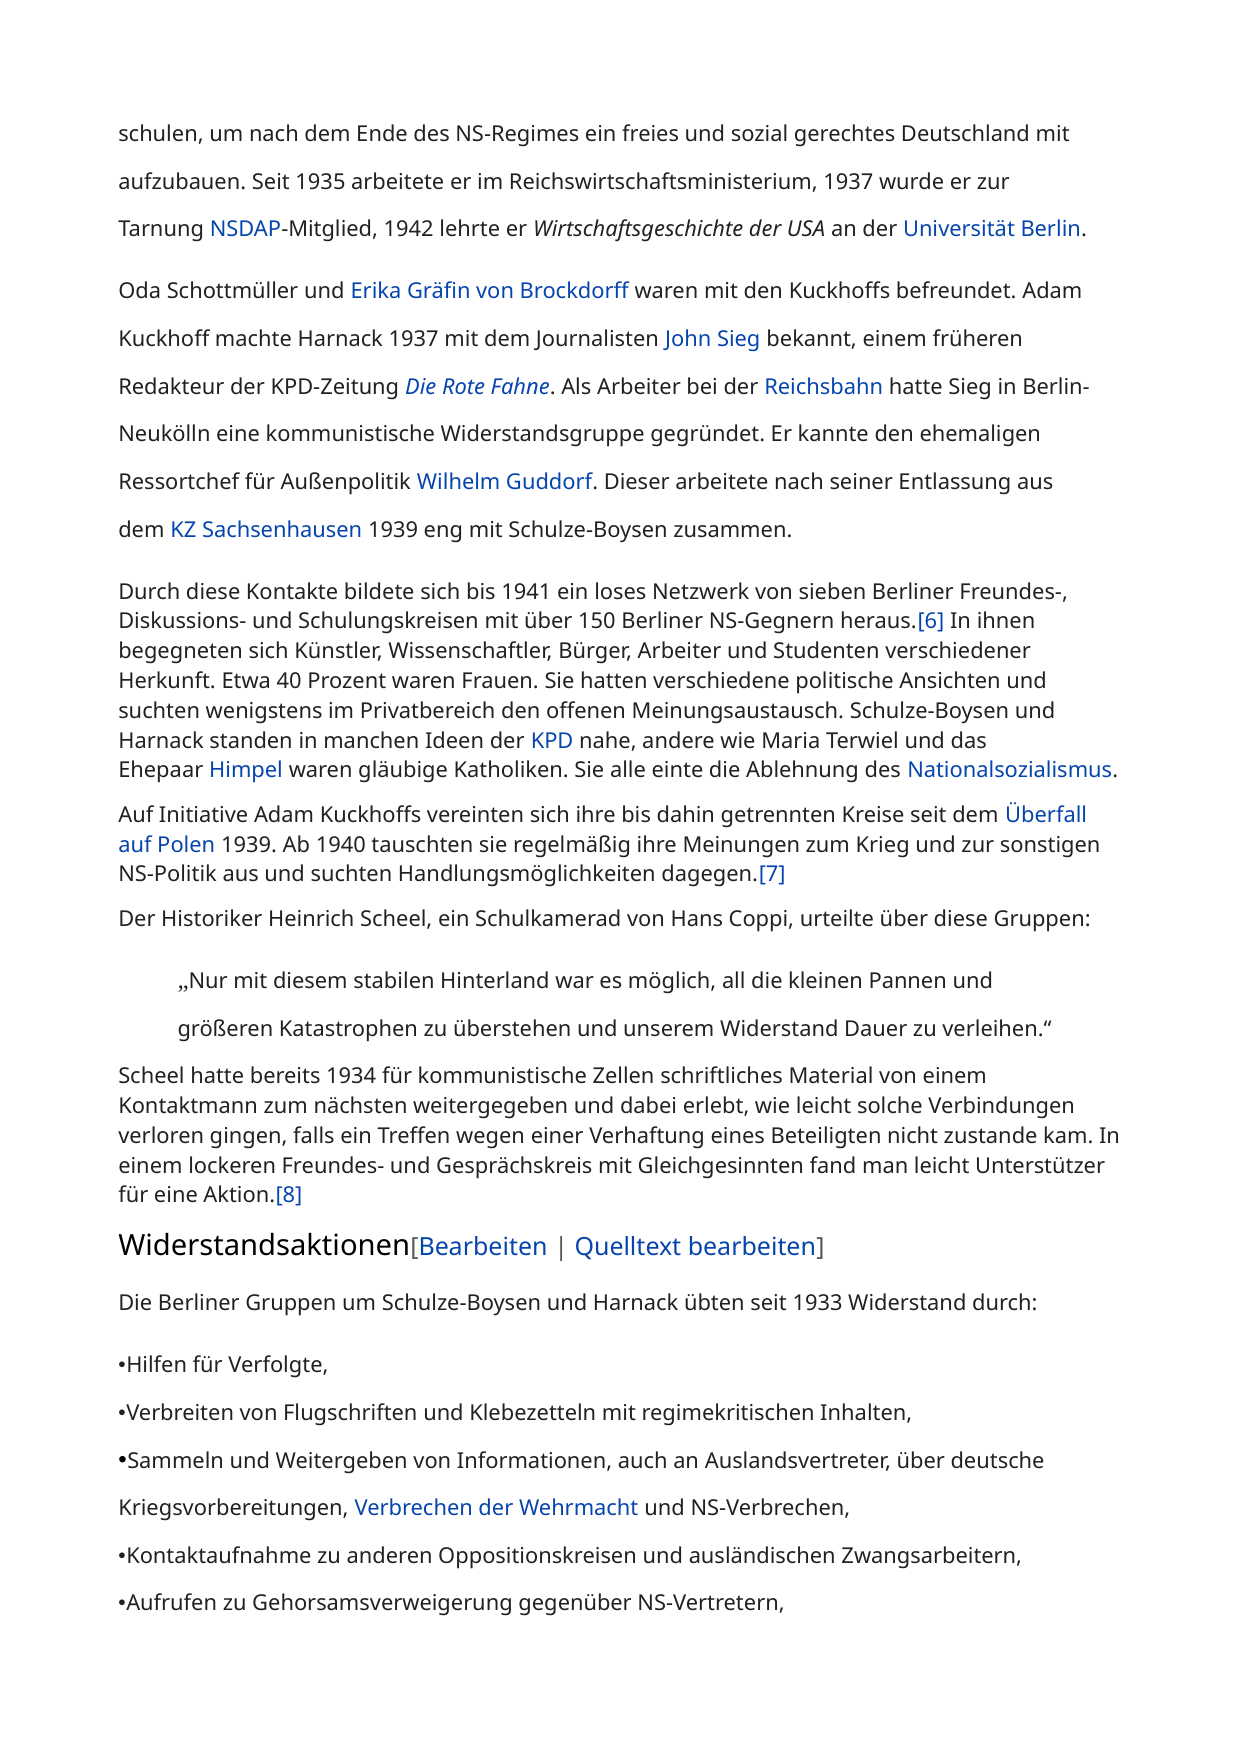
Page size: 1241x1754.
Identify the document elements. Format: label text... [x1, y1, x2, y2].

list Aufrufen zu Gehorsamsverweigerung gegenüber NS-Vertretern, [118, 1587, 1122, 1617]
list Kontaktaufnahme zu anderen Oppositionskreisen und ausländischen Zwangsarbeitern, [118, 1540, 1122, 1569]
text Die Berliner Gruppen um Schulze-Boysen und Harnack übten seit 1933 Widerstand durch: [118, 1287, 1122, 1317]
list Verbreiten von Flugschriften und Klebezetteln mit regimekritischen Inhalten, [118, 1397, 1122, 1427]
text schulen, um nach dem Ende des NS-Regimes ein freies und sozial gerechtes Deutschland mit aufzubauen. Seit 1935 arbeitete er im Reichswirtschaftsministerium, 1937 wurde er zur Tarnung NSDAP-Mitglied, 1942 lehrte er Wirtschaftsgeschichte der USA an der Universität Berlin. [118, 118, 1122, 243]
text Oda Schottmüller und Erika Gräfin von Brockdorff waren mit den Kuckhoffs befreundet. Adam Kuckhoff machte Harnack 1937 mit dem Journalisten John Sieg bekannt, einem früheren Redakteur der KPD-Zeitung Die Rote Fahne. Als Arbeiter bei der Reichsbahn hatte Sieg in Berlin-Neukölln eine kommunistische Widerstandsgruppe gegründet. Er kannte den ehemaligen Ressortchef für Außenpolitik Wilhelm Guddorf. Dieser arbeitete nach seiner Entlassung aus dem KZ Sachsenhausen 1939 eng mit Schulze-Boysen zusammen. [118, 276, 1122, 543]
text Durch diese Kontakte bildete sich bis 1941 ein loses Netzwerk von sieben Berliner Freundes-, Diskussions- und Schulungskreisen mit über 150 Berliner NS-Gegnern heraus.[6] In ihnen begegneten sich Künstler, Wissenschaftler, Bürger, Arbeiter und Studenten verschiedener Herkunft. Etwa 40 Prozent waren Frauen. Sie hatten verschiedene politische Ansichten und suchten wenigstens im Privatbereich den offenen Meinungsaustausch. Schulze-Boysen und Harnack standen in manchen Ideen der KPD nahe, andere wie Maria Terwiel und das Ehepaar Himpel waren gläubige Katholiken. Sie alle einte die Ablehnung des Nationalsozialismus. [118, 576, 1122, 784]
list Sammeln und Weitergeben von Informationen, auch an Auslandsvertreter, über deutsche Kriegsvorbereitungen, Verbrechen der Wehrmacht und NS-Verbrechen, [118, 1444, 1122, 1522]
text Der Historiker Heinrich Scheel, ein Schulkamerad von Hans Coppi, urteilte über diese Gruppen: [118, 903, 1122, 933]
list Hilfen für Verfolgte, [118, 1349, 1122, 1379]
text „Nur mit diesem stabilen Hinterland war es möglich, all die kleinen Pannen und größeren Katastrophen zu überstehen und unserem Widerstand Dauer zu verleihen.“ [177, 965, 1063, 1042]
subtitle Widerstandsaktionen[Bearbeiten | Quelltext bearbeiten] [118, 1224, 1122, 1263]
text Auf Initiative Adam Kuckhoffs vereinten sich ihre bis dahin getrennten Kreise seit dem Überfall auf Polen 1939. Ab 1940 tauschten sie regelmäßig ihre Meinungen zum Krieg und zur sonstigen NS-Politik aus und suchten Handlungsmöglichkeiten dagegen.[7] [118, 799, 1122, 888]
text Scheel hatte bereits 1934 für kommunistische Zellen schriftliches Material von einem Kontaktmann zum nächsten weitergegeben und dabei erlebt, wie leicht solche Verbindungen verloren gingen, falls ein Treffen wegen einer Verhaftung eines Beteiligten nicht zustande kam. In einem lockeren Freundes- und Gesprächskreis mit Gleichgesinnten fand man leicht Unterstützer für eine Aktion.[8] [118, 1060, 1122, 1209]
